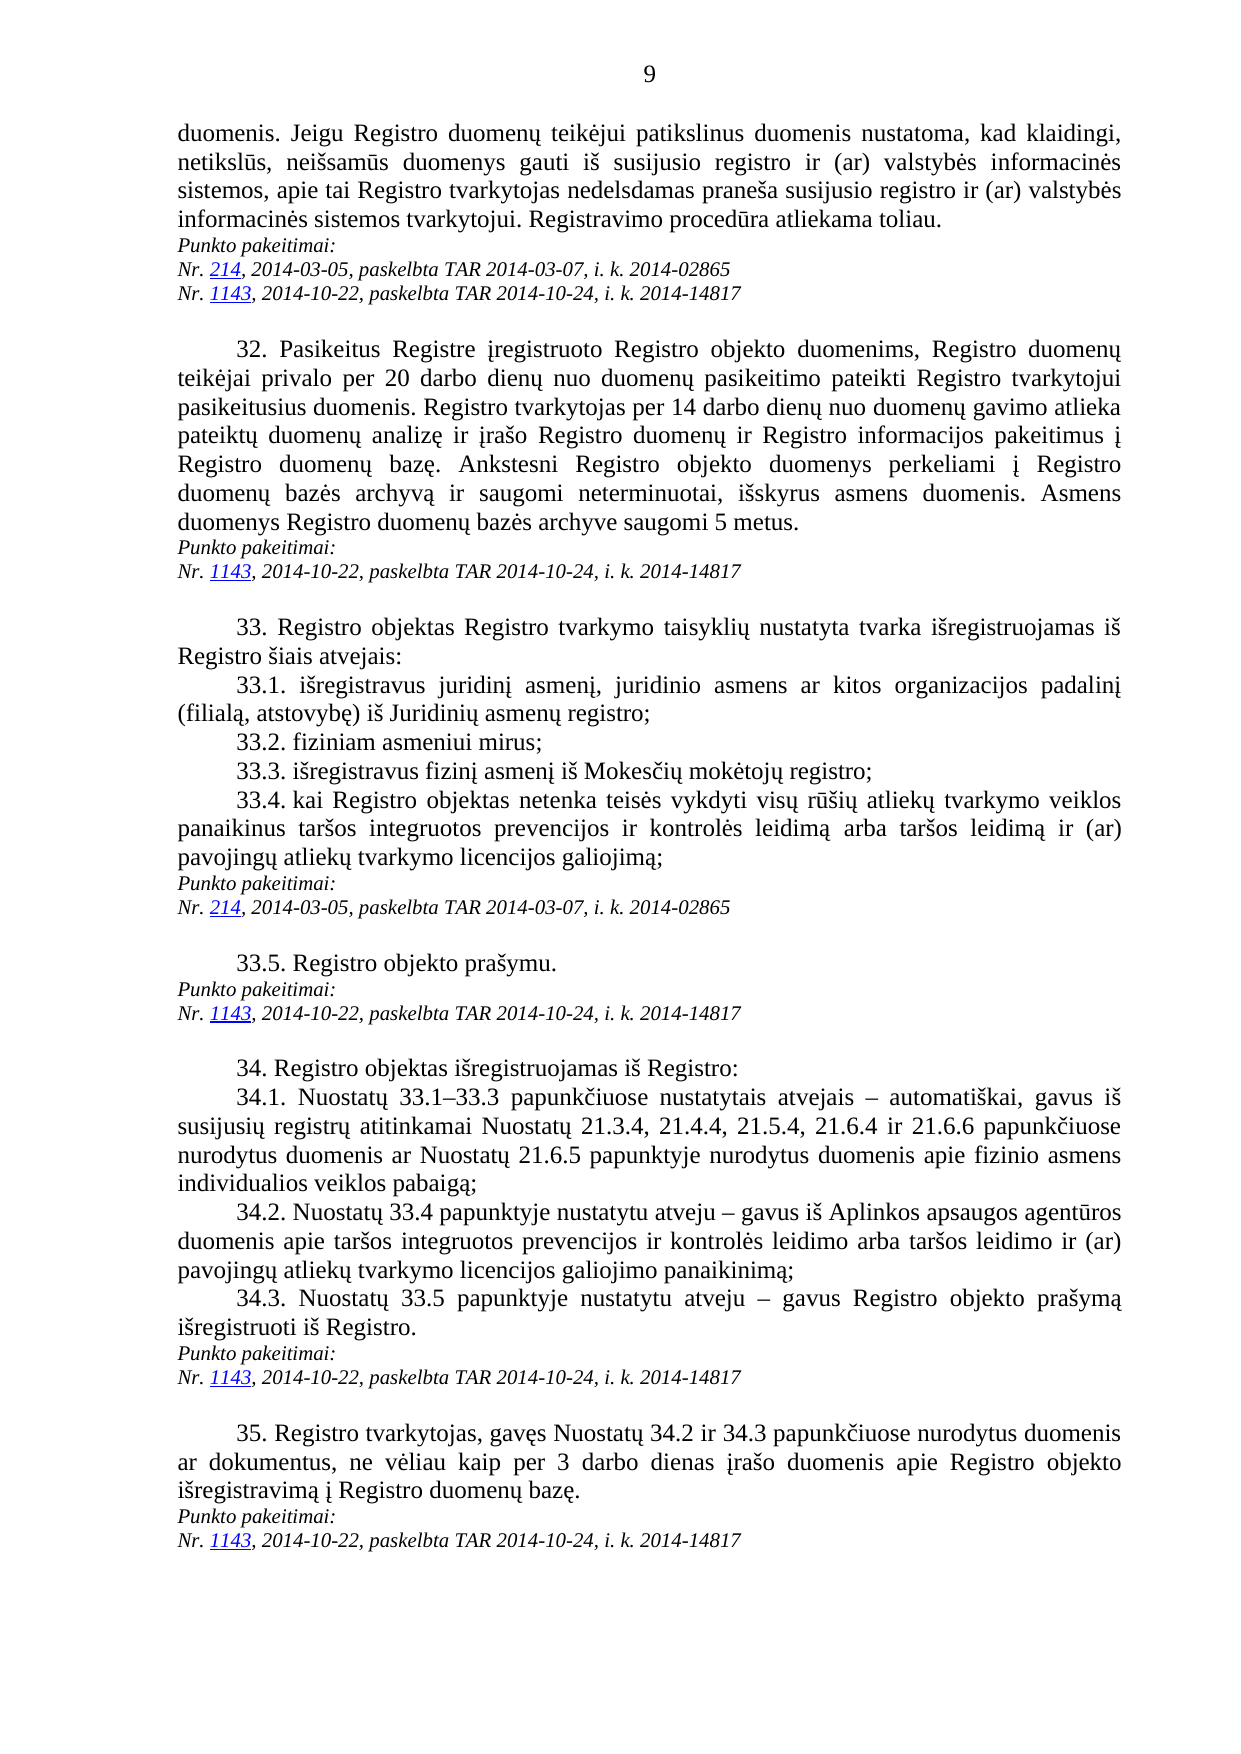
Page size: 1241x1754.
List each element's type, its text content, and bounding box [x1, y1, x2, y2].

text Nr. 1143, 2014-10-22, paskelbta TAR 2014-10-24, i. k. 2014-14817 [177, 1001, 1122, 1025]
text 33. Registro objektas Registro tvarkymo taisyklių nustatyta tvarka išregistruojamas iš Registro šiais atvejais: [177, 612, 1122, 670]
text Punkto pakeitimai: [177, 1341, 1122, 1365]
text Nr. 1143, 2014-10-22, paskelbta TAR 2014-10-24, i. k. 2014-14817 [177, 559, 1122, 583]
text duomenis. Jeigu Registro duomenų teikėjui patikslinus duomenis nustatoma, kad klaidingi, netikslūs, neišsamūs duomenys gauti iš susijusio registro ir (ar) valstybės informacinės sistemos, apie tai Registro tvarkytojas nedelsdamas praneša susijusio registro ir (ar) valstybės informacinės sistemos tvarkytojui. Registravimo procedūra atliekama toliau. [177, 118, 1122, 233]
text Nr. 1143, 2014-10-22, paskelbta TAR 2014-10-24, i. k. 2014-14817 [177, 281, 1122, 305]
text 33.3. išregistravus fizinį asmenį iš Mokesčių mokėtojų registro; [177, 756, 1122, 785]
text Nr. 1143, 2014-10-22, paskelbta TAR 2014-10-24, i. k. 2014-14817 [177, 1365, 1122, 1389]
text 34. Registro objektas išregistruojamas iš Registro: [177, 1053, 1122, 1082]
text Punkto pakeitimai: [177, 233, 1122, 257]
text Punkto pakeitimai: [177, 535, 1122, 559]
text Nr. 1143, 2014-10-22, paskelbta TAR 2014-10-24, i. k. 2014-14817 [177, 1528, 1122, 1552]
text 34.2. Nuostatų 33.4 papunktyje nustatytu atveju – gavus iš Aplinkos apsaugos agentūros duomenis apie taršos integruotos prevencijos ir kontrolės leidimo arba taršos leidimo ir (ar) pavojingų atliekų tvarkymo licencijos galiojimo panaikinimą; [177, 1197, 1122, 1283]
text 33.1. išregistravus juridinį asmenį, juridinio asmens ar kitos organizacijos padalinį (filialą, atstovybę) iš Juridinių asmenų registro; [177, 670, 1122, 727]
text Punkto pakeitimai: [177, 1504, 1122, 1528]
text 33.5. Registro objekto prašymu. [177, 948, 1122, 977]
text Punkto pakeitimai: [177, 871, 1122, 895]
text 33.2. fiziniam asmeniui mirus; [177, 727, 1122, 756]
text Nr. 214, 2014-03-05, paskelbta TAR 2014-03-07, i. k. 2014-02865 [177, 257, 1122, 281]
text Punkto pakeitimai: [177, 977, 1122, 1001]
text 34.1. Nuostatų 33.1–33.3 papunkčiuose nustatytais atvejais – automatiškai, gavus iš susijusių registrų atitinkamai Nuostatų 21.3.4, 21.4.4, 21.5.4, 21.6.4 ir 21.6.6 papunkčiuose nurodytus duomenis ar Nuostatų 21.6.5 papunktyje nurodytus duomenis apie fizinio asmens individualios veiklos pabaigą; [177, 1082, 1122, 1197]
text 33.4. kai Registro objektas netenka teisės vykdyti visų rūšių atliekų tvarkymo veiklos panaikinus taršos integruotos prevencijos ir kontrolės leidimą arba taršos leidimą ir (ar) pavojingų atliekų tvarkymo licencijos galiojimą; [177, 785, 1122, 871]
text 34.3. Nuostatų 33.5 papunktyje nustatytu atveju – gavus Registro objekto prašymą išregistruoti iš Registro. [177, 1283, 1122, 1341]
text 35. Registro tvarkytojas, gavęs Nuostatų 34.2 ir 34.3 papunkčiuose nurodytus duomenis ar dokumentus, ne vėliau kaip per 3 darbo dienas įrašo duomenis apie Registro objekto išregistravimą į Registro duomenų bazę. [177, 1418, 1122, 1504]
text 32. Pasikeitus Registre įregistruoto Registro objekto duomenims, Registro duomenų teikėjai privalo per 20 darbo dienų nuo duomenų pasikeitimo pateikti Registro tvarkytojui pasikeitusius duomenis. Registro tvarkytojas per 14 darbo dienų nuo duomenų gavimo atlieka pateiktų duomenų analizę ir įrašo Registro duomenų ir Registro informacijos pakeitimus į Registro duomenų bazę. Ankstesni Registro objekto duomenys perkeliami į Registro duomenų bazės archyvą ir saugomi neterminuotai, išskyrus asmens duomenis. Asmens duomenys Registro duomenų bazės archyve saugomi 5 metus. [177, 334, 1122, 535]
text Nr. 214, 2014-03-05, paskelbta TAR 2014-03-07, i. k. 2014-02865 [177, 895, 1122, 919]
